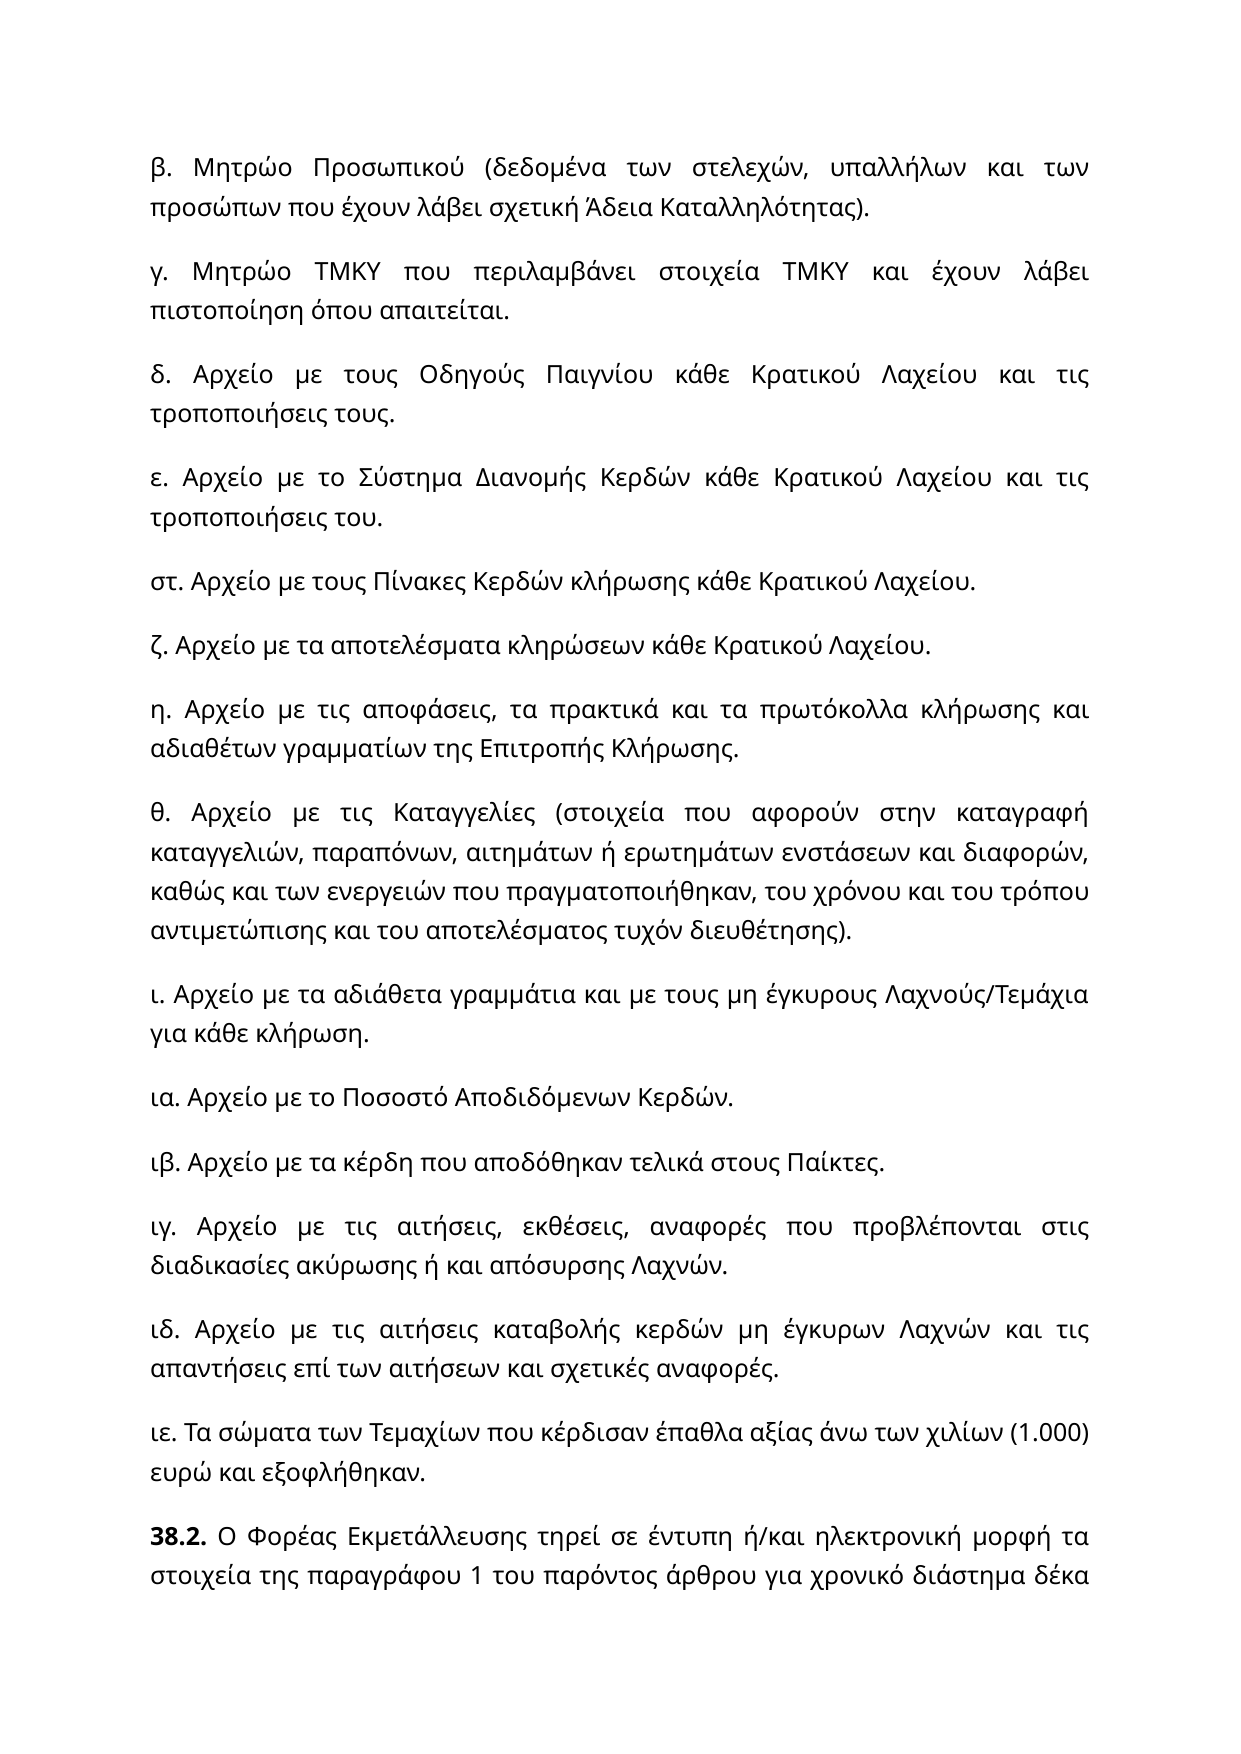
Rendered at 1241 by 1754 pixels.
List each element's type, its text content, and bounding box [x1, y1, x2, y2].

text ιε. Τα σώματα των Τεμαχίων που κέρδισαν έπαθλα αξίας άνω των χιλίων (1.000) ευρώ και εξοφλήθηκαν. [150, 1415, 1090, 1488]
text ι. Αρχείο με τα αδιάθετα γραμμάτια και με τους μη έγκυρους Λαχνούς/Τεμάχια για κάθε κλήρωση. [150, 977, 1090, 1050]
text θ. Αρχείο με τις Καταγγελίες (στοιχεία που αφορούν στην καταγραφή καταγγελιών, παραπόνων, αιτημάτων ή ερωτημάτων ενστάσεων και διαφορών, καθώς και των ενεργειών που πραγματοποιήθηκαν, του χρόνου και του τρόπου αντιμετώπισης και του αποτελέσματος τυχόν διευθέτησης). [150, 795, 1090, 947]
text γ. Μητρώο ΤΜΚΥ που περιλαμβάνει στοιχεία ΤΜΚΥ και έχουν λάβει πιστοποίηση όπου απαιτείται. [150, 253, 1090, 327]
text ζ. Αρχείο με τα αποτελέσματα κληρώσεων κάθε Κρατικού Λαχείου. [150, 627, 1090, 662]
text στ. Αρχείο με τους Πίνακες Κερδών κλήρωσης κάθε Κρατικού Λαχείου. [150, 563, 1090, 597]
text β. Μητρώο Προσωπικού (δεδομένα των στελεχών, υπαλλήλων και των προσώπων που έχουν λάβει σχετική Άδεια Καταλληλότητας). [150, 150, 1090, 223]
text η. Αρχείο με τις αποφάσεις, τα πρακτικά και τα πρωτόκολλα κλήρωσης και αδιαθέτων γραμματίων της Επιτροπής Κλήρωσης. [150, 692, 1090, 765]
text δ. Αρχείο με τους Οδηγούς Παιγνίου κάθε Κρατικού Λαχείου και τις τροποποιήσεις τους. [150, 357, 1090, 430]
text ιδ. Αρχείο με τις αιτήσεις καταβολής κερδών μη έγκυρων Λαχνών και τις απαντήσεις επί των αιτήσεων και σχετικές αναφορές. [150, 1312, 1090, 1385]
text 38.2. Ο Φορέας Εκμετάλλευσης τηρεί σε έντυπη ή/και ηλεκτρονική μορφή τα στοιχεία της παραγράφου 1 του παρόντος άρθρου για χρονικό διάστημα δέκα [150, 1518, 1090, 1592]
text ιβ. Αρχείο με τα κέρδη που αποδόθηκαν τελικά στους Παίκτες. [150, 1144, 1090, 1178]
text ε. Αρχείο με το Σύστημα Διανομής Κερδών κάθε Κρατικού Λαχείου και τις τροποποιήσεις του. [150, 460, 1090, 533]
text ιγ. Αρχείο με τις αιτήσεις, εκθέσεις, αναφορές που προβλέπονται στις διαδικασίες ακύρωσης ή και απόσυρσης Λαχνών. [150, 1208, 1090, 1282]
text ια. Αρχείο με το Ποσοστό Αποδιδόμενων Κερδών. [150, 1080, 1090, 1114]
